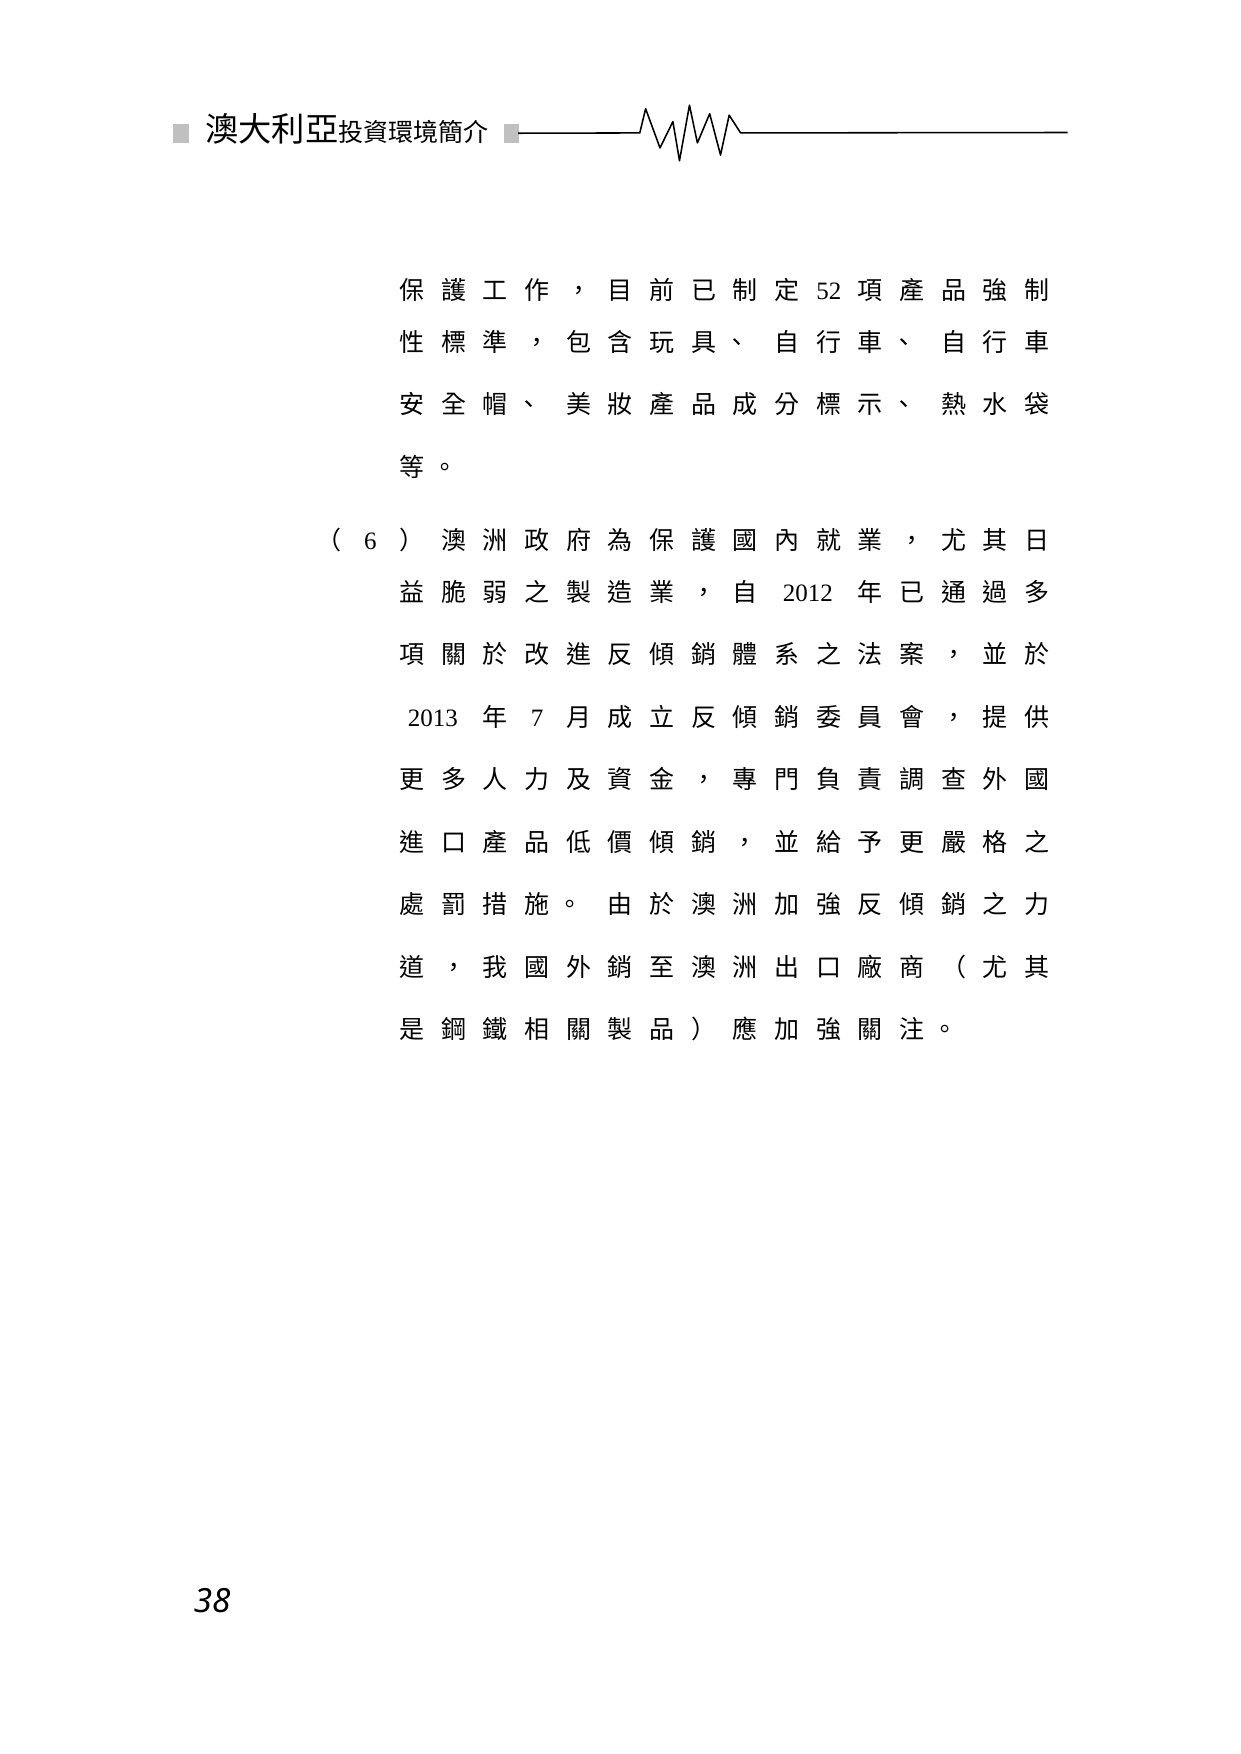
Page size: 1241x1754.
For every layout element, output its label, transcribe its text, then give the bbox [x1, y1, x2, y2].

subtitle 保護工作，目前已制定52項產品強制性標準，包含玩具、自行車、自行車安全帽、美妝產品成分標示、熱水袋等。 [306, 236, 1058, 486]
subtitle （6）澳洲政府為保護國內就業，尤其日益脆弱之製造業，自2012年已通過多項關於改進反傾銷體系之法案，並於2013年7月成立反傾銷委員會，提供更多人力及資金，專門負責調查外國進口產品低價傾銷，並給予更嚴格之處罰措施。由於澳洲加強反傾銷之力道，我國外銷至澳洲出口廠商（尤其是鋼鐵相關製品）應加強關注。 [306, 486, 1058, 1049]
